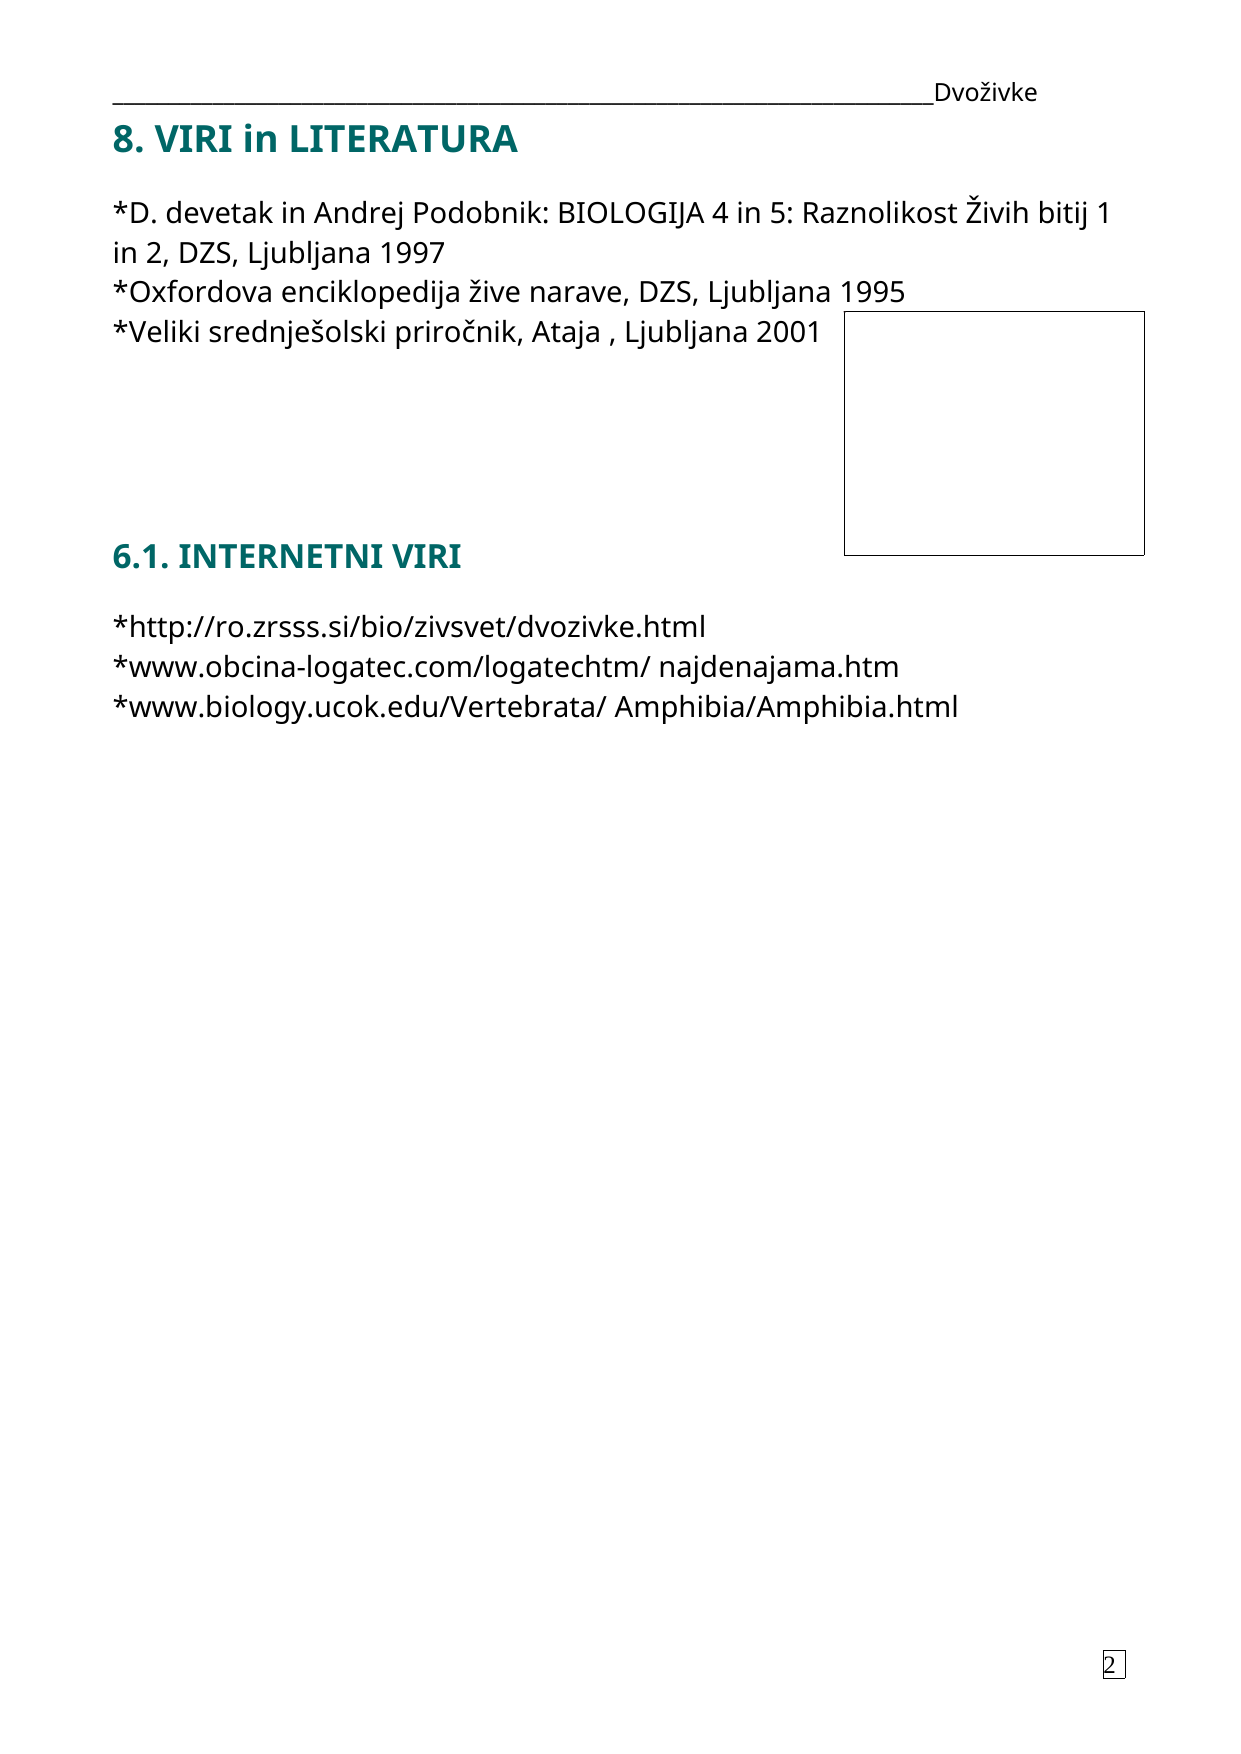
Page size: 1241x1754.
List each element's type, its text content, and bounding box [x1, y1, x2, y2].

text *http://ro.zrsss.si/bio/zivsvet/dvozivke.html [112, 607, 1125, 646]
text *www.biology.ucok.edu/Vertebrata/ Amphibia/Amphibia.html [112, 686, 1125, 726]
subtitle 6.1. INTERNETNI VIRI [112, 533, 1125, 578]
text [845, 312, 1125, 351]
subtitle 8. VIRI in LITERATURA [112, 112, 1125, 163]
text *Veliki srednješolski priročnik, Ataja , Ljubljana 2001 [112, 311, 844, 351]
text *Oxfordova enciklopedija žive narave, DZS, Ljubljana 1995 [112, 272, 1125, 311]
text *D. devetak in Andrej Podobnik: BIOLOGIJA 4 in 5: Raznolikost Živih bitij 1 in 2, DZS, Ljubljana 1997 [112, 192, 1125, 272]
text *www.obcina-logatec.com/logatechtm/ najdenajama.htm [112, 646, 1125, 686]
